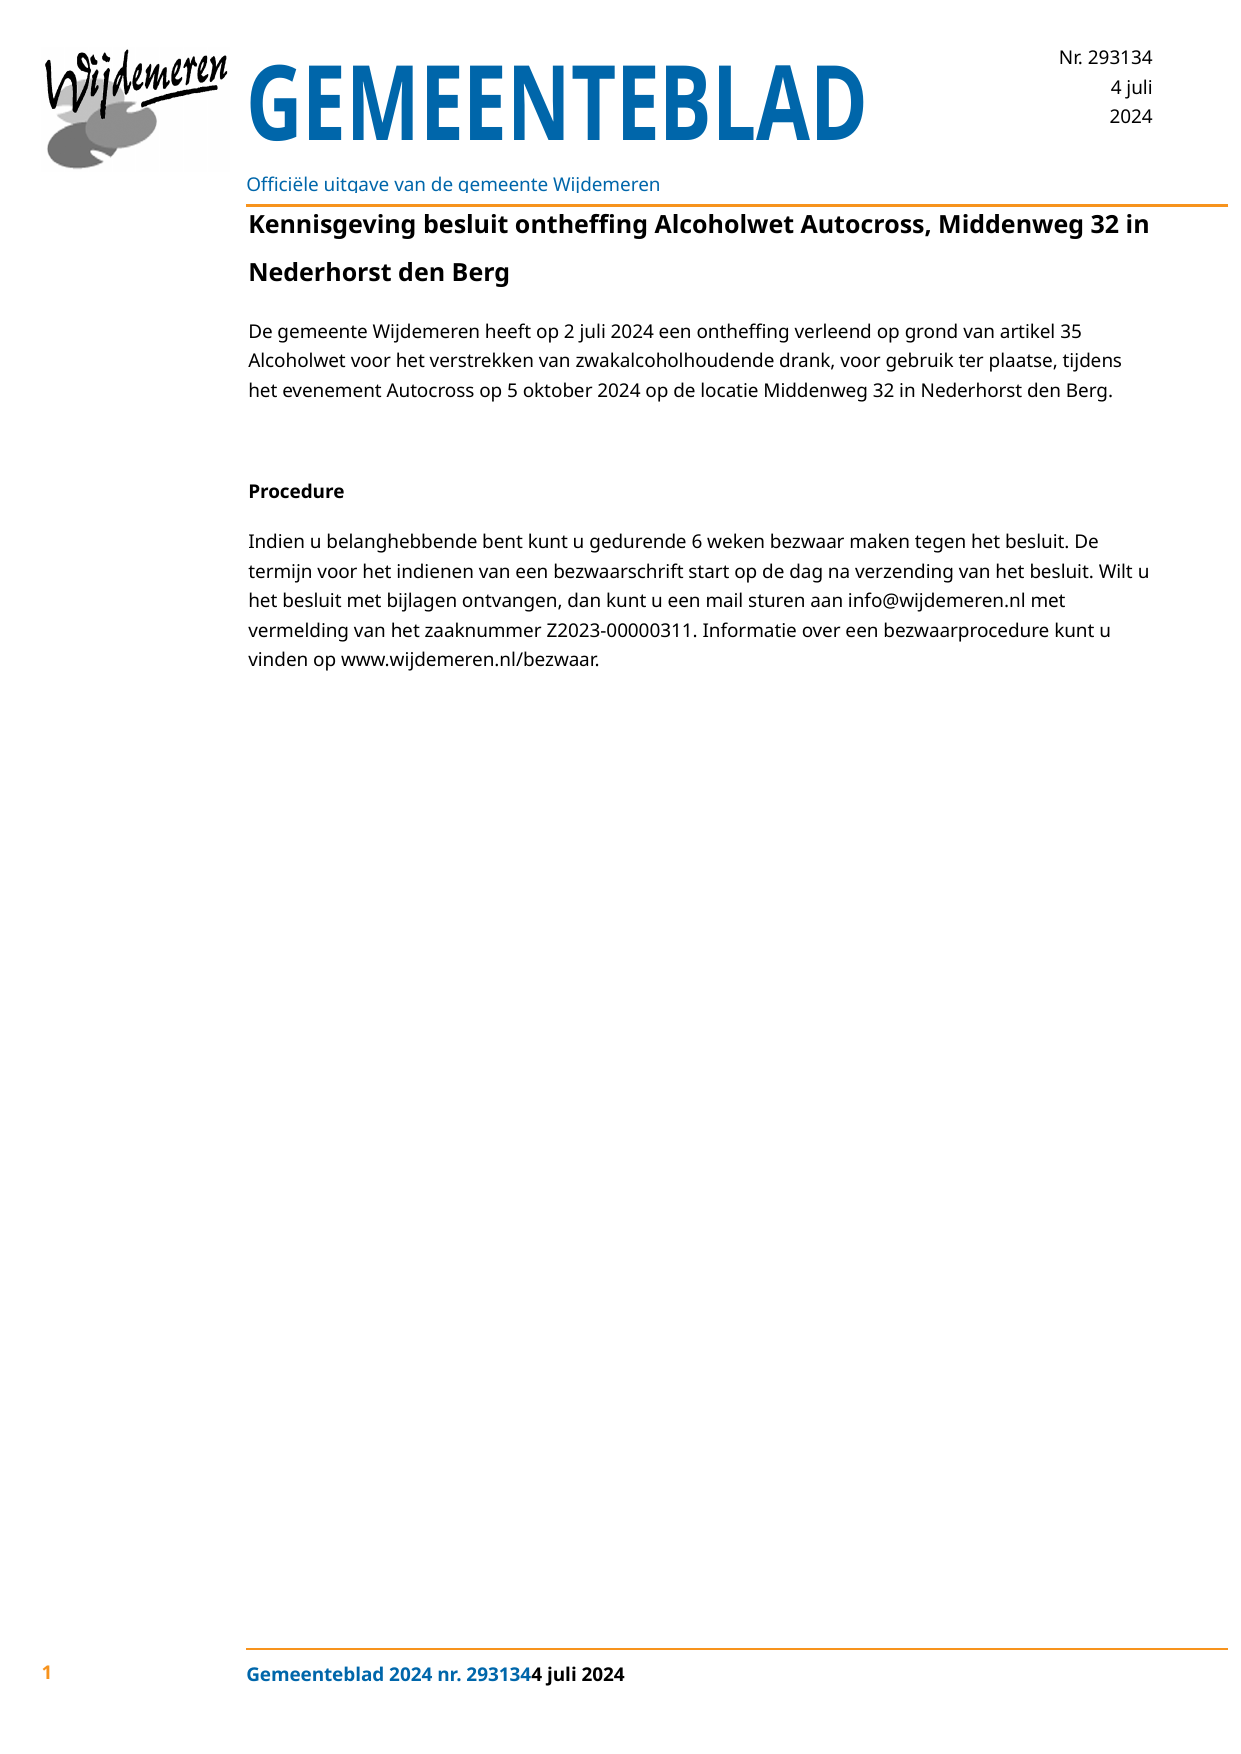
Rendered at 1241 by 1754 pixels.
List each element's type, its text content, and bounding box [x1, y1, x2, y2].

text Procedure [248, 478, 1152, 504]
picture [41, 47, 231, 172]
text Kennisgeving besluit ontheffing Alcoholwet Autocross, Middenweg 32 in Nederhorst den Berg [248, 207, 1152, 288]
text De gemeente Wijdemeren heeft op 2 juli 2024 een ontheffing verleend op grond van artikel 35 Alcoholwet voor het verstrekken van zwakalcoholhoudende drank, voor gebruik ter plaatse, tijdens het evenement Autocross op 5 oktober 2024 op de locatie Middenweg 32 in Nederhorst den Berg. [248, 318, 1152, 403]
text Indien u belanghebbende bent kunt u gedurende 6 weken bezwaar maken tegen het besluit. De termijn voor het indienen van een bezwaarschrift start op de dag na verzending van het besluit. Wilt u het besluit met bijlagen ontvangen, dan kunt u een mail sturen aan info@wijdemeren.nl met vermelding van het zaaknummer Z2023-00000311. Informatie over een bezwaarprocedure kunt u vinden op www.wijdemeren.nl/bezwaar. [248, 528, 1152, 672]
